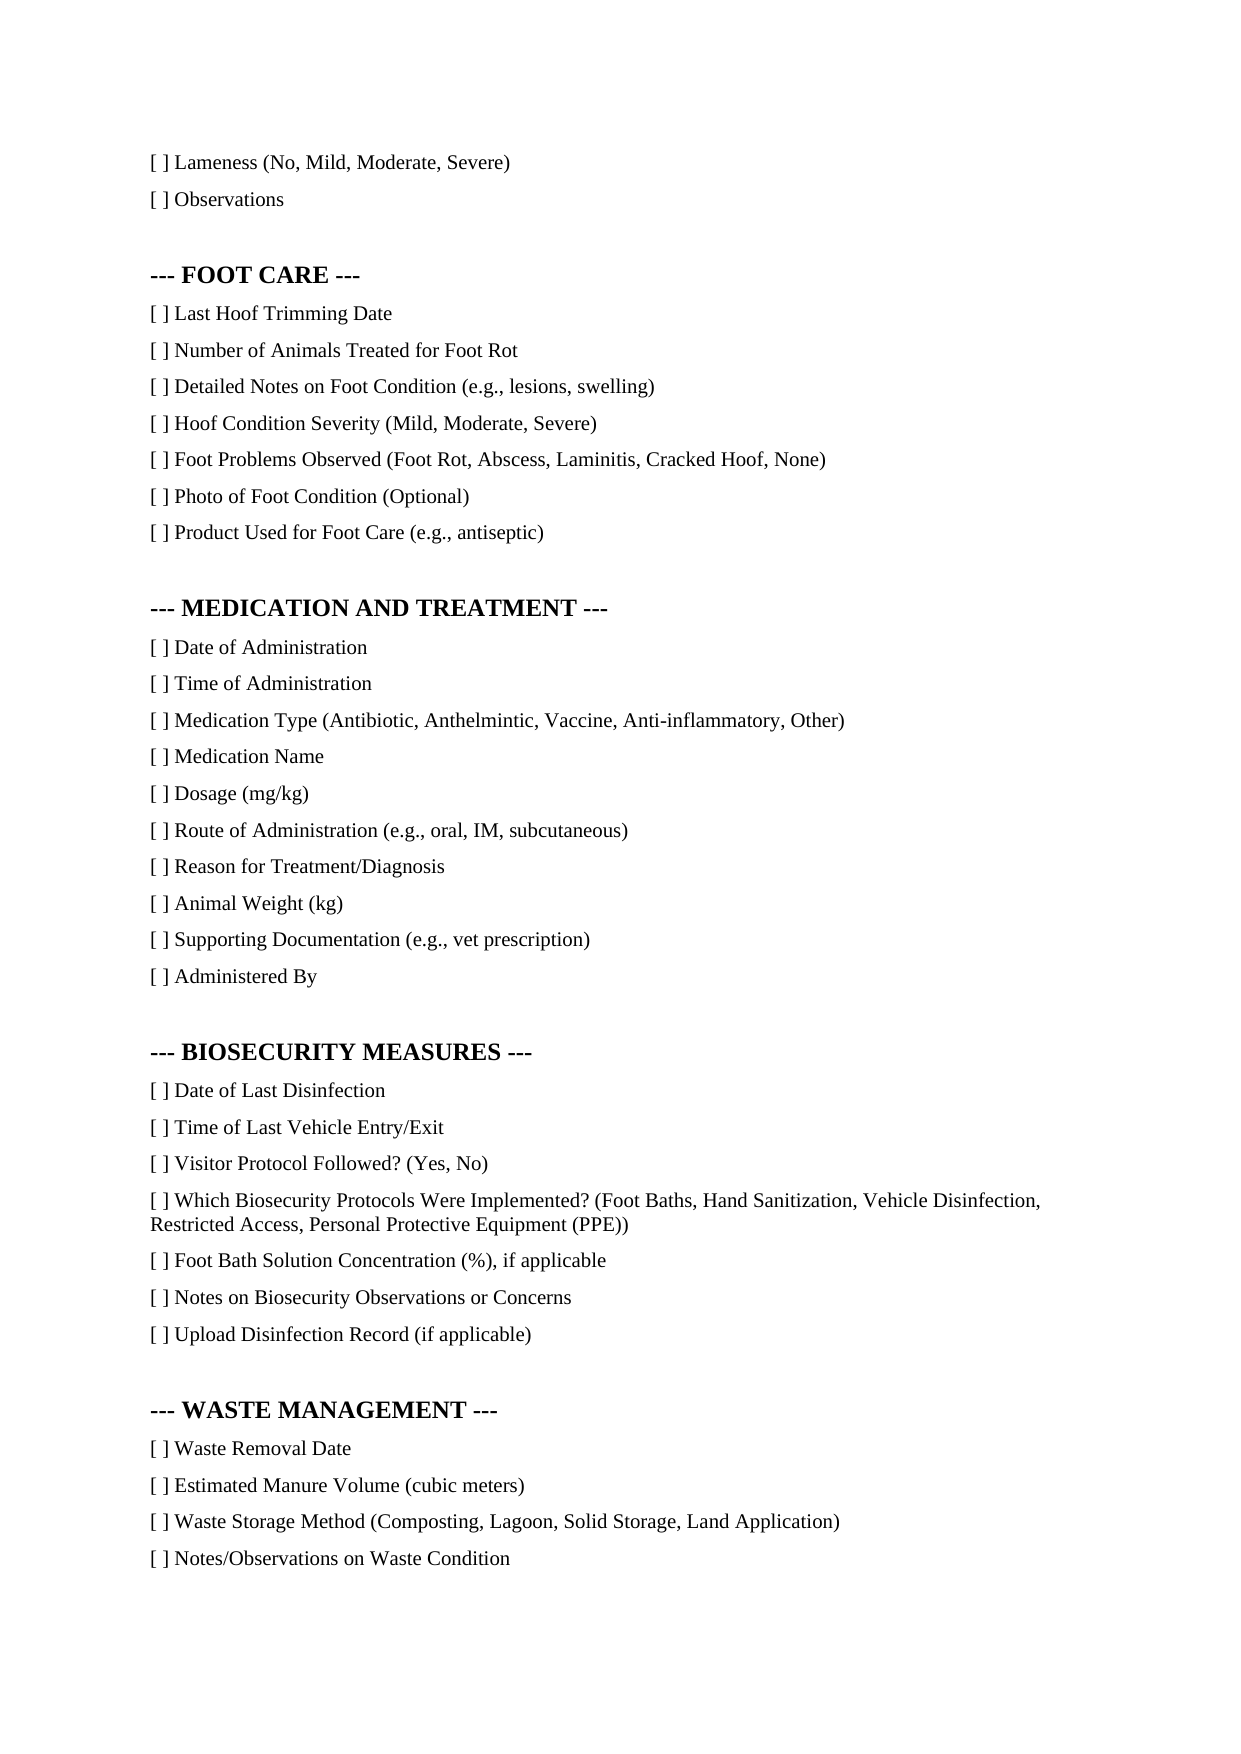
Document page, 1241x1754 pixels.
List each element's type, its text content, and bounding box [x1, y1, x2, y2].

text [ ] Photo of Foot Condition (Optional) [150, 484, 1090, 508]
text [ ] Last Hoof Trimming Date [150, 301, 1090, 325]
text --- WASTE MANAGEMENT --- [150, 1395, 1090, 1423]
text [ ] Observations [150, 187, 1090, 211]
text [ ] Date of Last Disinfection [150, 1078, 1090, 1102]
text [ ] Supporting Documentation (e.g., vet prescription) [150, 927, 1090, 951]
text [ ] Product Used for Foot Care (e.g., antiseptic) [150, 520, 1090, 544]
text [ ] Waste Removal Date [150, 1436, 1090, 1460]
text [ ] Reason for Treatment/Diagnosis [150, 854, 1090, 878]
text [ ] Notes/Observations on Waste Condition [150, 1546, 1090, 1570]
text --- MEDICATION AND TREATMENT --- [150, 593, 1090, 622]
text [ ] Medication Name [150, 744, 1090, 768]
text --- BIOSECURITY MEASURES --- [150, 1037, 1090, 1066]
text [ ] Estimated Manure Volume (cubic meters) [150, 1472, 1090, 1497]
text --- FOOT CARE --- [150, 260, 1090, 288]
text [ ] Foot Bath Solution Concentration (%), if applicable [150, 1248, 1090, 1272]
text [ ] Administered By [150, 964, 1090, 988]
text [ ] Hoof Condition Severity (Mild, Moderate, Severe) [150, 411, 1090, 435]
text [ ] Which Biosecurity Protocols Were Implemented? (Foot Baths, Hand Sanitization, Vehicle Disinfection, Restricted Access, Personal Protective Equipment (PPE)) [150, 1188, 1090, 1236]
text [ ] Waste Storage Method (Composting, Lagoon, Solid Storage, Land Application) [150, 1509, 1090, 1533]
text [ ] Foot Problems Observed (Foot Rot, Abscess, Laminitis, Cracked Hoof, None) [150, 447, 1090, 471]
text [ ] Upload Disinfection Record (if applicable) [150, 1322, 1090, 1346]
text [ ] Time of Administration [150, 671, 1090, 695]
text [ ] Dosage (mg/kg) [150, 781, 1090, 805]
text [ ] Lameness (No, Mild, Moderate, Severe) [150, 150, 1090, 174]
text [ ] Time of Last Vehicle Entry/Exit [150, 1115, 1090, 1139]
text [ ] Animal Weight (kg) [150, 891, 1090, 915]
text [ ] Visitor Protocol Followed? (Yes, No) [150, 1151, 1090, 1175]
text [ ] Number of Animals Treated for Foot Rot [150, 337, 1090, 362]
text [ ] Route of Administration (e.g., oral, IM, subcutaneous) [150, 817, 1090, 842]
text [ ] Detailed Notes on Foot Condition (e.g., lesions, swelling) [150, 374, 1090, 398]
text [ ] Medication Type (Antibiotic, Anthelmintic, Vaccine, Anti-inflammatory, Other) [150, 708, 1090, 732]
text [ ] Date of Administration [150, 635, 1090, 659]
text [ ] Notes on Biosecurity Observations or Concerns [150, 1285, 1090, 1309]
